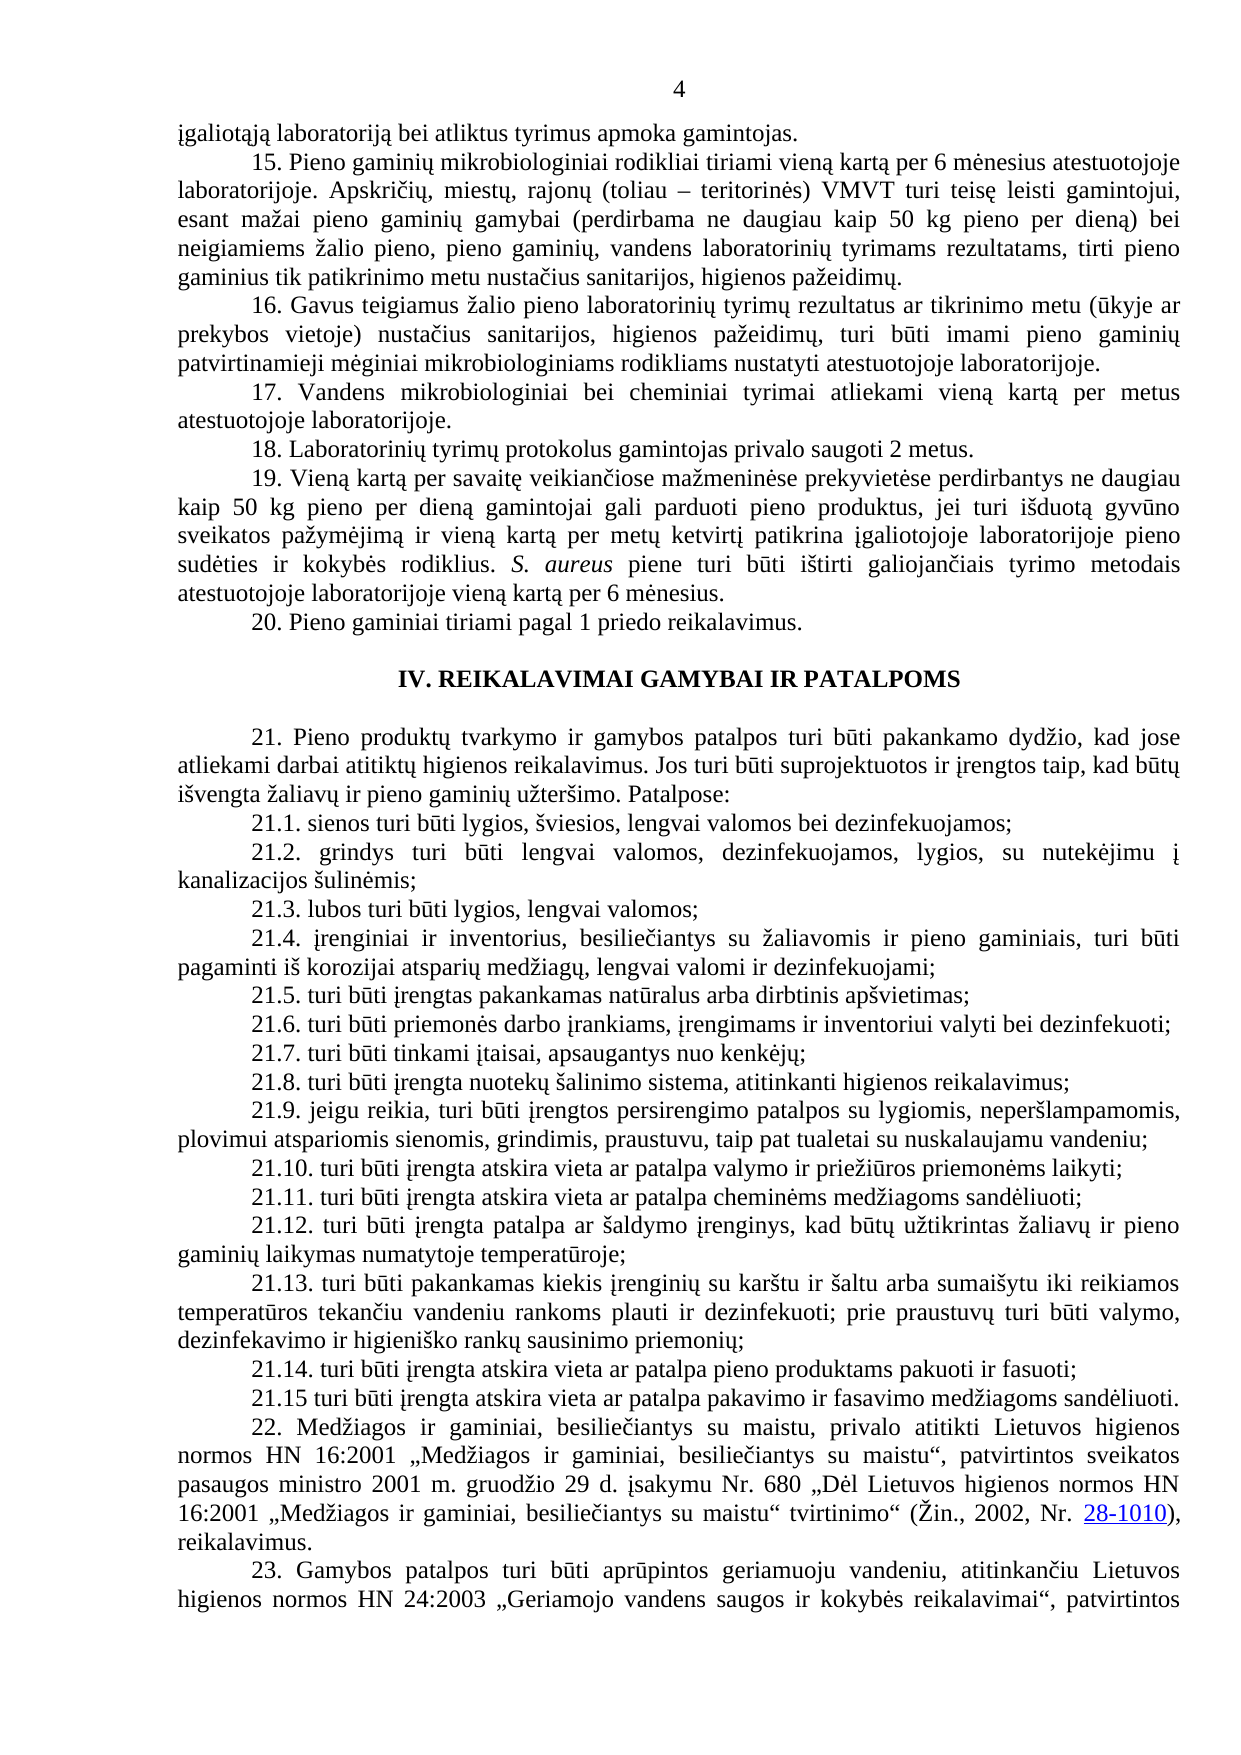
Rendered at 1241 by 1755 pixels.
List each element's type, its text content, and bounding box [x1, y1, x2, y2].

text 21.3. lubos turi būti lygios, lengvai valomos; [177, 894, 1181, 923]
text 17. Vandens mikrobiologiniai bei cheminiai tyrimai atliekami vieną kartą per metus atestuotojoje laboratorijoje. [177, 377, 1181, 434]
text 20. Pieno gaminiai tiriami pagal 1 priedo reikalavimus. [177, 607, 1181, 636]
text 19. Vieną kartą per savaitę veikiančiose mažmeninėse prekyvietėse perdirbantys ne daugiau kaip 50 kg pieno per dieną gamintojai gali parduoti pieno produktus, jei turi išduotą gyvūno sveikatos pažymėjimą ir vieną kartą per metų ketvirtį patikrina įgaliotojoje laboratorijoje pieno sudėties ir kokybės rodiklius. S. aureus piene turi būti ištirti galiojančiais tyrimo metodais atestuotojoje laboratorijoje vieną kartą per 6 mėnesius. [177, 463, 1181, 607]
text 23. Gamybos patalpos turi būti aprūpintos geriamuoju vandeniu, atitinkančiu Lietuvos higienos normos HN 24:2003 „Geriamojo vandens saugos ir kokybės reikalavimai“, patvirtintos [177, 1556, 1181, 1613]
text 21.2. grindys turi būti lengvai valomos, dezinfekuojamos, lygios, su nutekėjimu į kanalizacijos šulinėmis; [177, 837, 1181, 894]
text 18. Laboratorinių tyrimų protokolus gamintojas privalo saugoti 2 metus. [177, 434, 1181, 463]
text įgaliotąją laboratoriją bei atliktus tyrimus apmoka gamintojas. [177, 118, 1181, 147]
text 21.1. sienos turi būti lygios, šviesios, lengvai valomos bei dezinfekuojamos; [177, 808, 1181, 837]
text 21.4. įrenginiai ir inventorius, besiliečiantys su žaliavomis ir pieno gaminiais, turi būti pagaminti iš korozijai atsparių medžiagų, lengvai valomi ir dezinfekuojami; [177, 923, 1181, 981]
text 21.8. turi būti įrengta nuotekų šalinimo sistema, atitinkanti higienos reikalavimus; [177, 1067, 1181, 1096]
text IV. REIKALAVIMAI GAMYBAI IR PATALPOMS [177, 664, 1181, 693]
text 21.7. turi būti tinkami įtaisai, apsaugantys nuo kenkėjų; [177, 1038, 1181, 1067]
text 15. Pieno gaminių mikrobiologiniai rodikliai tiriami vieną kartą per 6 mėnesius atestuotojoje laboratorijoje. Apskričių, miestų, rajonų (toliau – teritorinės) VMVT turi teisę leisti gamintojui, esant mažai pieno gaminių gamybai (perdirbama ne daugiau kaip 50 kg pieno per dieną) bei neigiamiems žalio pieno, pieno gaminių, vandens laboratorinių tyrimams rezultatams, tirti pieno gaminius tik patikrinimo metu nustačius sanitarijos, higienos pažeidimų. [177, 147, 1181, 291]
text 21.5. turi būti įrengtas pakankamas natūralus arba dirbtinis apšvietimas; [177, 981, 1181, 1009]
text 21.9. jeigu reikia, turi būti įrengtos persirengimo patalpos su lygiomis, neperšlampamomis, plovimui atspariomis sienomis, grindimis, praustuvu, taip pat tualetai su nuskalaujamu vandeniu; [177, 1096, 1181, 1153]
text 21.13. turi būti pakankamas kiekis įrenginių su karštu ir šaltu arba sumaišytu iki reikiamos temperatūros tekančiu vandeniu rankoms plauti ir dezinfekuoti; prie praustuvų turi būti valymo, dezinfekavimo ir higieniško rankų sausinimo priemonių; [177, 1268, 1181, 1354]
text 21.10. turi būti įrengta atskira vieta ar patalpa valymo ir priežiūros priemonėms laikyti; [177, 1153, 1181, 1182]
text 16. Gavus teigiamus žalio pieno laboratorinių tyrimų rezultatus ar tikrinimo metu (ūkyje ar prekybos vietoje) nustačius sanitarijos, higienos pažeidimų, turi būti imami pieno gaminių patvirtinamieji mėginiai mikrobiologiniams rodikliams nustatyti atestuotojoje laboratorijoje. [177, 291, 1181, 377]
text 21.11. turi būti įrengta atskira vieta ar patalpa cheminėms medžiagoms sandėliuoti; [177, 1182, 1181, 1211]
text 21.14. turi būti įrengta atskira vieta ar patalpa pieno produktams pakuoti ir fasuoti; [177, 1354, 1181, 1383]
text 21.12. turi būti įrengta patalpa ar šaldymo įrenginys, kad būtų užtikrintas žaliavų ir pieno gaminių laikymas numatytoje temperatūroje; [177, 1211, 1181, 1268]
text 21.6. turi būti priemonės darbo įrankiams, įrengimams ir inventoriui valyti bei dezinfekuoti; [177, 1009, 1181, 1038]
text 22. Medžiagos ir gaminiai, besiliečiantys su maistu, privalo atitikti Lietuvos higienos normos HN 16:2001 „Medžiagos ir gaminiai, besiliečiantys su maistu“, patvirtintos sveikatos pasaugos ministro 2001 m. gruodžio 29 d. įsakymu Nr. 680 „Dėl Lietuvos higienos normos HN 16:2001 „Medžiagos ir gaminiai, besiliečiantys su maistu“ tvirtinimo“ (Žin., 2002, Nr. 28-1010), reikalavimus. [177, 1412, 1181, 1556]
text 21.15 turi būti įrengta atskira vieta ar patalpa pakavimo ir fasavimo medžiagoms sandėliuoti. [177, 1383, 1181, 1412]
text 21. Pieno produktų tvarkymo ir gamybos patalpos turi būti pakankamo dydžio, kad jose atliekami darbai atitiktų higienos reikalavimus. Jos turi būti suprojektuotos ir įrengtos taip, kad būtų išvengta žaliavų ir pieno gaminių užteršimo. Patalpose: [177, 722, 1181, 808]
